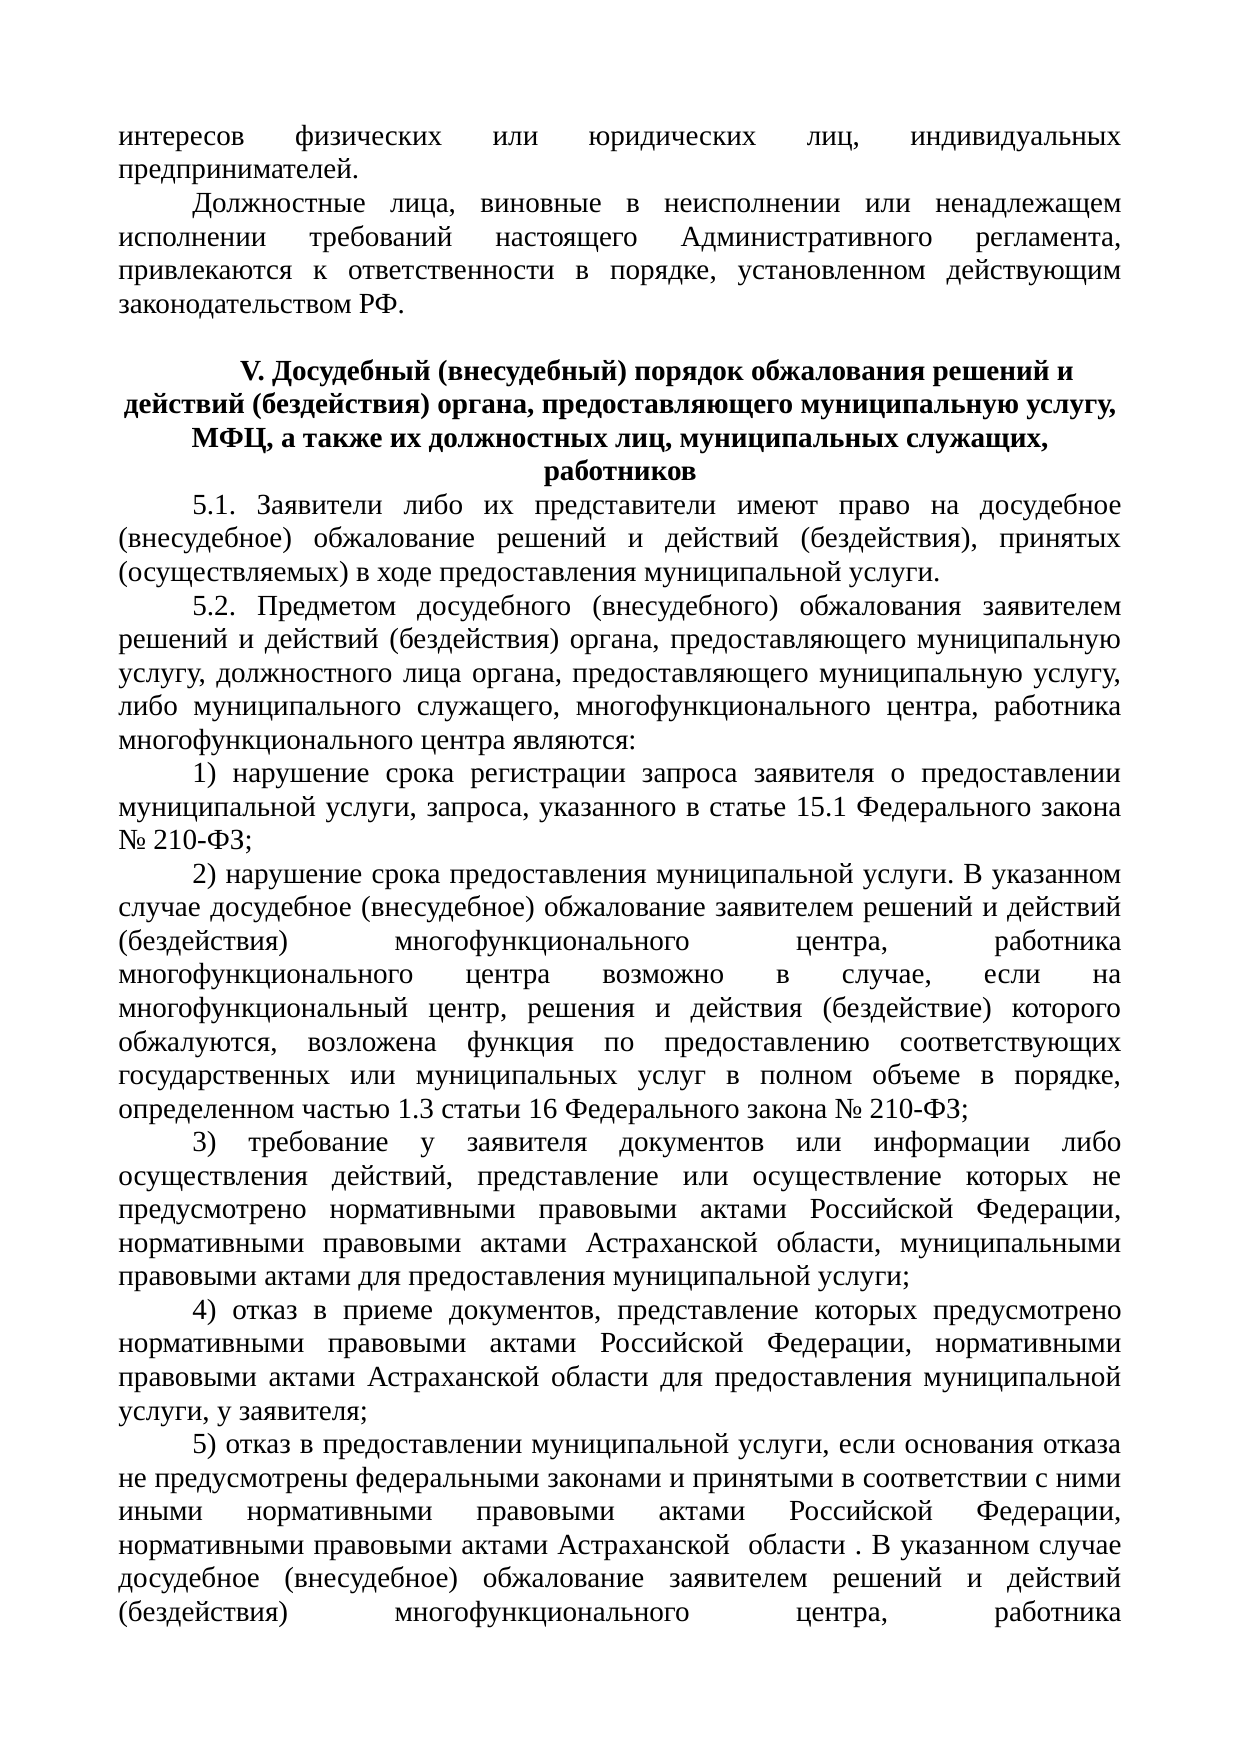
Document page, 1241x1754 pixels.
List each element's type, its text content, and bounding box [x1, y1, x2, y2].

text 1) нарушение срока регистрации запроса заявителя о предоставлении муниципальной услуги, запроса, указанного в статье 15.1 Федерального закона № 210-ФЗ; [118, 755, 1122, 856]
text интересов физических или юридических лиц, индивидуальных предпринимателей. [118, 118, 1122, 185]
text 2) нарушение срока предоставления муниципальной услуги. В указанном случае досудебное (внесудебное) обжалование заявителем решений и действий (бездействия) многофункционального центра, работника многофункционального центра возможно в случае, если на многофункциональный центр, решения и действия (бездействие) которого обжалуются, возложена функция по предоставлению соответствующих государственных или муниципальных услуг в полном объеме в порядке, определенном частью 1.3 статьи 16 Федерального закона № 210-ФЗ; [118, 856, 1122, 1124]
text 5) отказ в предоставлении муниципальной услуги, если основания отказа не предусмотрены федеральными законами и принятыми в соответствии с ними иными нормативными правовыми актами Российской Федерации, нормативными правовыми актами Астраханской области . В указанном случае досудебное (внесудебное) обжалование заявителем решений и действий (бездействия) многофункционального центра, работника [118, 1426, 1122, 1627]
text Должностные лица, виновные в неисполнении или ненадлежащем исполнении требований настоящего Административного регламента, привлекаются к ответственности в порядке, установленном действующим законодательством РФ. [118, 185, 1122, 319]
text 5.2. Предметом досудебного (внесудебного) обжалования заявителем решений и действий (бездействия) органа, предоставляющего муниципальную услугу, должностного лица органа, предоставляющего муниципальную услугу, либо муниципального служащего, многофункционального центра, работника многофункционального центра являются: [118, 588, 1122, 755]
text 4) отказ в приеме документов, представление которых предусмотрено нормативными правовыми актами Российской Федерации, нормативными правовыми актами Астраханской области для предоставления муниципальной услуги, у заявителя; [118, 1292, 1122, 1426]
text 3) требование у заявителя документов или информации либо осуществления действий, представление или осуществление которых не предусмотрено нормативными правовыми актами Российской Федерации, нормативными правовыми актами Астраханской области, муниципальными правовыми актами для предоставления муниципальной услуги; [118, 1124, 1122, 1292]
subtitle 5.1. Заявители либо их представители имеют право на досудебное (внесудебное) обжалование решений и действий (бездействия), принятых (осуществляемых) в ходе предоставления муниципальной услуги. [118, 487, 1122, 588]
subtitle V. Досудебный (внесудебный) порядок обжалования решений и действий (бездействия) органа, предоставляющего муниципальную услугу, МФЦ, а также их должностных лиц, муниципальных служащих, работников [118, 353, 1122, 487]
